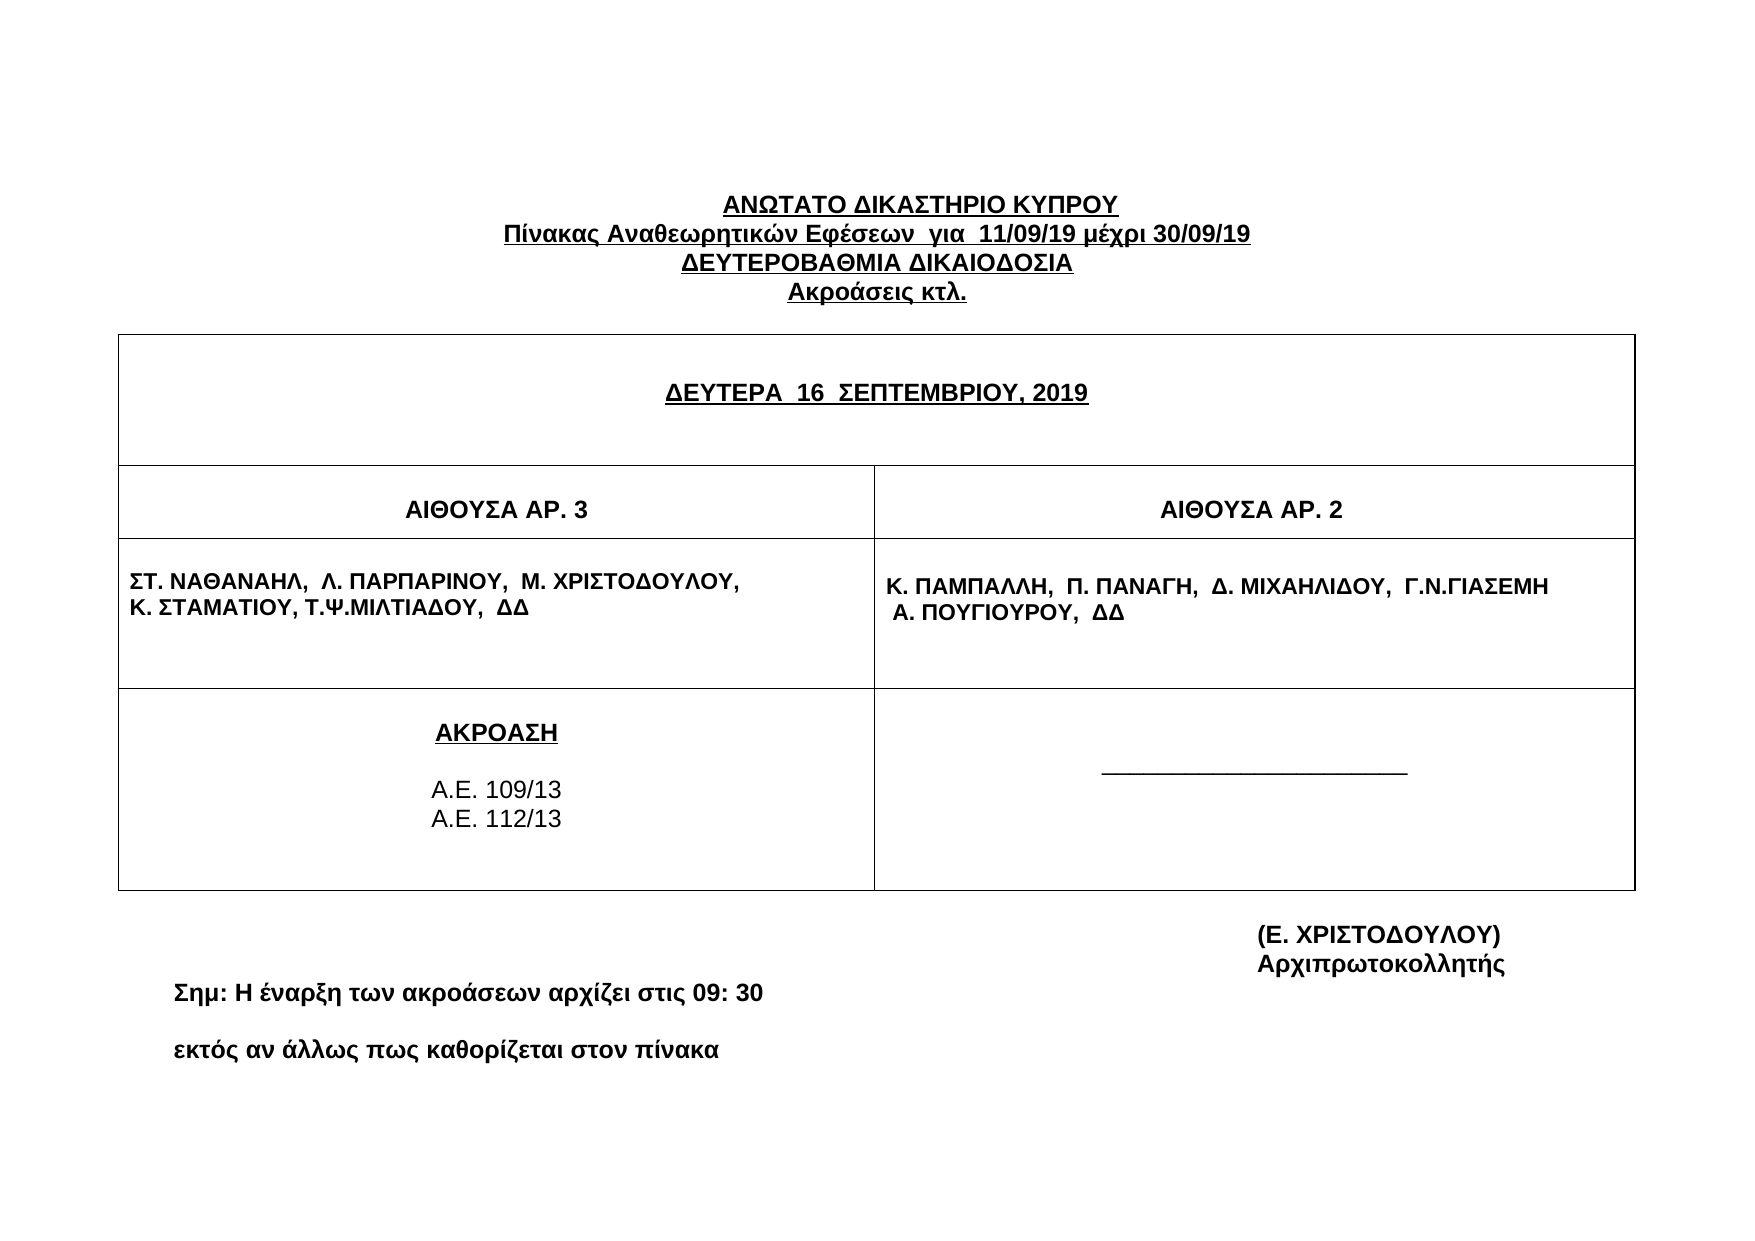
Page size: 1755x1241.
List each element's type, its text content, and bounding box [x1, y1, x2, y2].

subtitle Aκροάσεις κτλ. [118, 277, 1636, 305]
table_cell Κ. ΠΑΜΠΑΛΛΗ, Π. ΠΑΝΑΓΗ, Δ. ΜΙΧΑΗΛΙΔΟΥ, Γ.Ν.ΓΙΑΣΕΜΗ Α. ΠΟΥΓΙΟΥΡΟΥ, ΔΔ [875, 539, 1634, 688]
table_cell ΑΙΘΟΥΣΑ ΑΡ. 3 [119, 466, 874, 538]
table_header ΔΕΥΤΕΡΑ 16 ΣΕΠΤΕΜΒΡΙΟΥ, 2019 [119, 335, 1634, 465]
text εκτός αν άλλως πως καθορίζεται στον πίνακα [118, 1035, 1636, 1064]
table_cell ΑΙΘΟΥΣΑ ΑΡ. 2 [875, 466, 1634, 538]
text (Ε. ΧΡΙΣΤΟΔΟΥΛΟΥ) [118, 920, 1636, 949]
text Σημ: Η έναρξη των ακροάσεων αρχίζει στις 09: 30 [118, 978, 1636, 1006]
table_cell ΑΚΡΟΑΣΗ Α.Ε. 109/13 Α.Ε. 112/13 [119, 689, 874, 890]
subtitle ΔΕΥΤΕΡΟΒΑΘΜΙΑ ΔΙΚΑΙΟΔΟΣΙΑ [118, 248, 1636, 277]
table_cell ______________________ [875, 689, 1634, 890]
text Αρχιπρωτοκολλητής [118, 949, 1636, 978]
table_cell ΣΤ. ΝΑΘΑΝΑΗΛ, Λ. ΠΑΡΠΑΡΙΝΟΥ, Μ. ΧΡΙΣΤΟΔΟΥΛΟΥ, Κ. ΣΤΑΜΑΤΙΟΥ, Τ.Ψ.ΜΙΛΤΙΑΔΟΥ, ΔΔ [119, 539, 874, 688]
text ΑΝΩΤΑΤΟ ΔΙΚΑΣΤΗΡΙΟ ΚΥΠΡΟΥ [118, 190, 1636, 219]
subtitle Πίνακας Αναθεωρητικών Εφέσεων για 11/09/19 μέχρι 30/09/19 [118, 219, 1636, 248]
